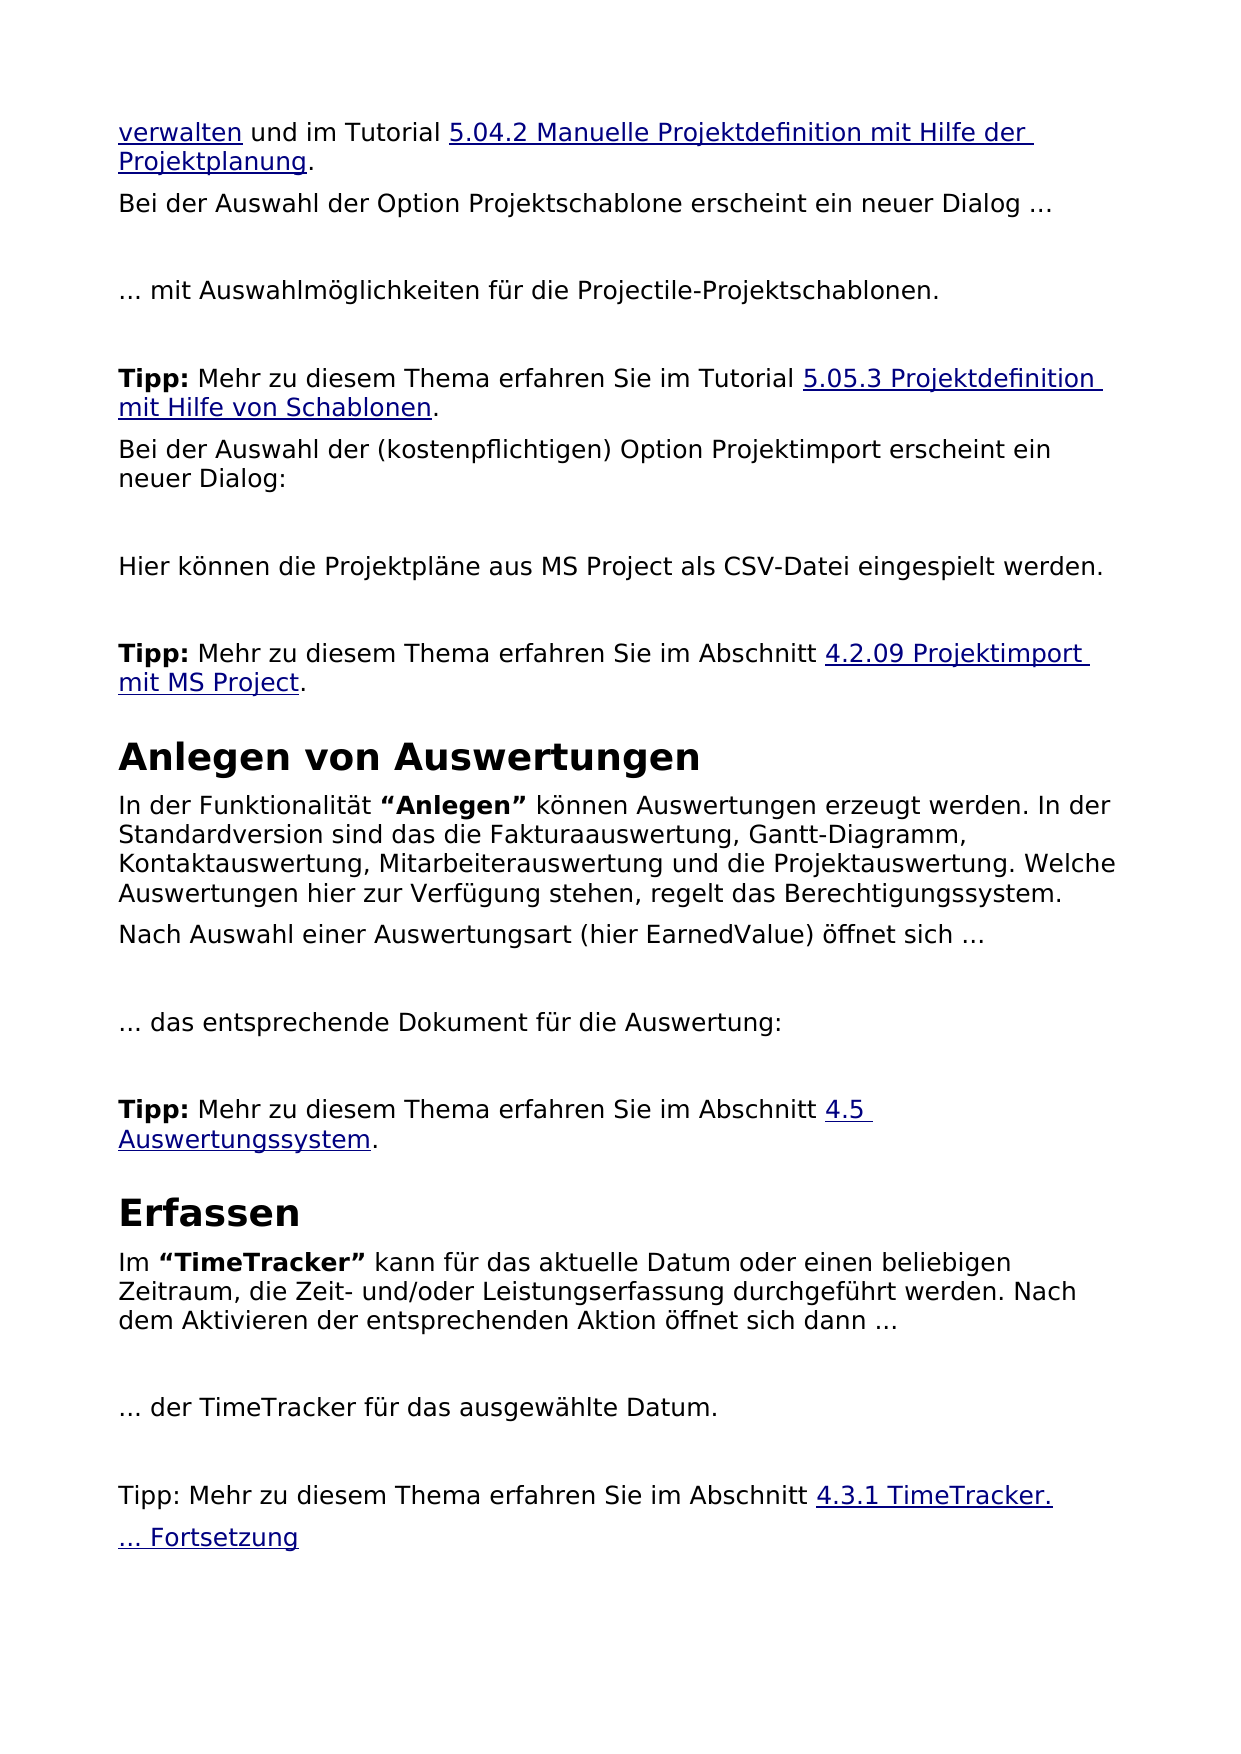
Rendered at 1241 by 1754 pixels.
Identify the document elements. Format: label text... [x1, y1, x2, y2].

text ... das entsprechende Dokument für die Auswertung: [118, 1008, 1122, 1037]
text Bei der Auswahl der Option Projektschablone erscheint ein neuer Dialog ... [118, 189, 1122, 218]
text verwalten und im Tutorial 5.04.2 Manuelle Projektdefinition mit Hilfe der Projektplanung. [118, 118, 1122, 176]
text ... der TimeTracker für das ausgewählte Datum. [118, 1394, 1122, 1423]
subtitle Erfassen [118, 1192, 1122, 1235]
subtitle Anlegen von Auswertungen [118, 735, 1122, 779]
text Nach Auswahl einer Auswertungsart (hier EarnedValue) öffnet sich ... [118, 921, 1122, 950]
text Tipp: Mehr zu diesem Thema erfahren Sie im Tutorial 5.05.3 Projektdefinition mit Hilfe von Schablonen. [118, 364, 1122, 422]
text ... Fortsetzung [118, 1523, 1122, 1552]
text ... mit Auswahlmöglichkeiten für die Projectile-Projektschablonen. [118, 277, 1122, 306]
text Bei der Auswahl der (kostenpflichtigen) Option Projektimport erscheint ein neuer Dialog: [118, 435, 1122, 493]
text Im “TimeTracker” kann für das aktuelle Datum oder einen beliebigen Zeitraum, die Zeit- und/oder Leistungserfassung durchgeführt werden. Nach dem Aktivieren der entsprechenden Aktion öffnet sich dann ... [118, 1248, 1122, 1335]
text Hier können die Projektpläne aus MS Project als CSV-Datei eingespielt werden. [118, 552, 1122, 581]
text In der Funktionalität “Anlegen” können Auswertungen erzeugt werden. In der Standardversion sind das die Fakturaauswertung, Gantt-Diagramm, Kontaktauswertung, Mitarbeiterauswertung und die Projektauswertung. Welche Auswertungen hier zur Verfügung stehen, regelt das Berechtigungssystem. [118, 791, 1122, 908]
text Tipp: Mehr zu diesem Thema erfahren Sie im Abschnitt 4.5 Auswertungssystem. [118, 1096, 1122, 1154]
text Tipp: Mehr zu diesem Thema erfahren Sie im Abschnitt 4.2.09 Projektimport mit MS Project. [118, 639, 1122, 698]
text Tipp: Mehr zu diesem Thema erfahren Sie im Abschnitt 4.3.1 TimeTracker. [118, 1481, 1122, 1510]
